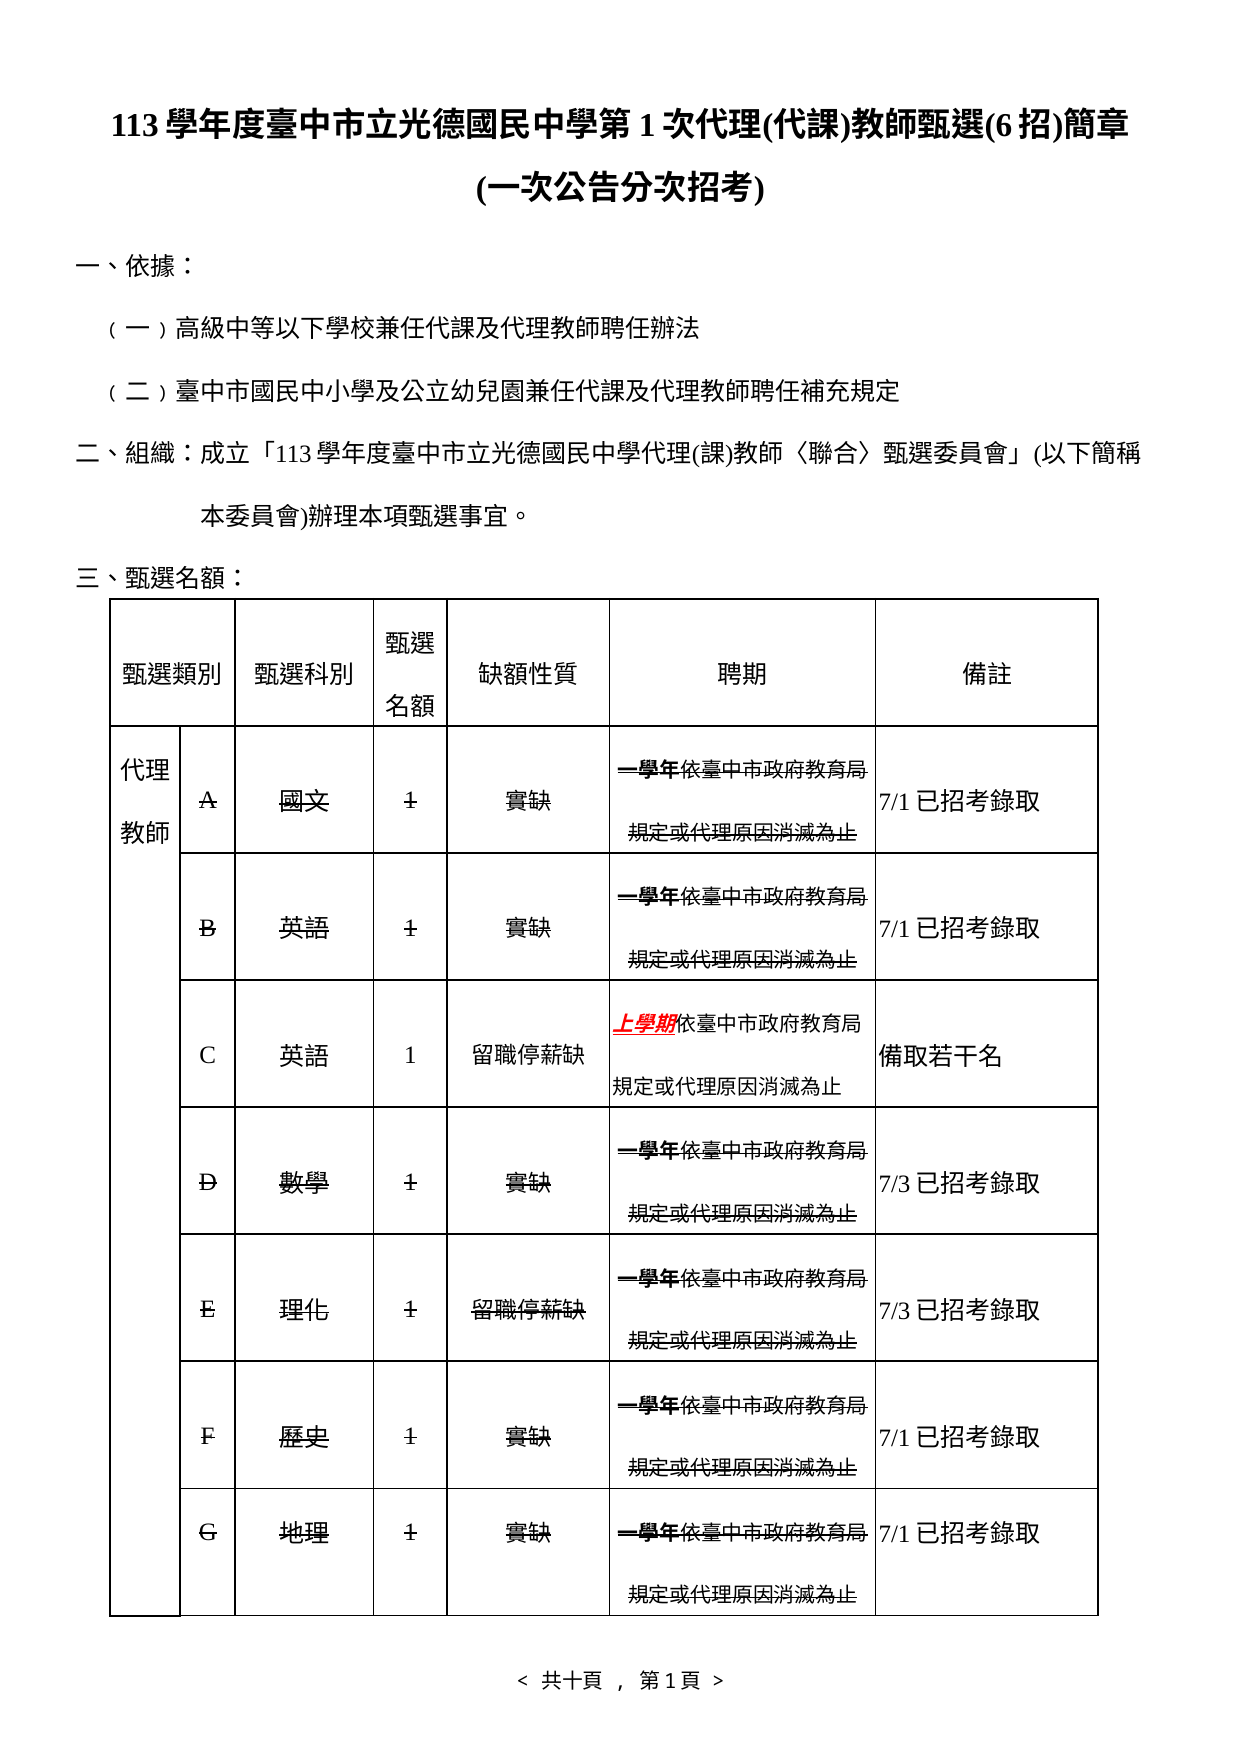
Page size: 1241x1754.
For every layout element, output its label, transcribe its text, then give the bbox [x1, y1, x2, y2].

table_cell 備取若干名 [876, 981, 1097, 1106]
table_cell 數學 [236, 1108, 373, 1233]
table_cell 1 [374, 1362, 446, 1487]
table_cell 實缺 [448, 1362, 609, 1487]
table_cell 地理 [236, 1489, 373, 1614]
table_cell G [181, 1489, 234, 1614]
table_cell 7/1已招考錄取 [876, 727, 1097, 852]
text 113學年度臺中市立光德國民中學第1次代理(代課)教師甄選(6招)簡章 (一次公告分次招考) [75, 81, 1165, 206]
table_header 備註 [876, 600, 1097, 725]
table_cell 7/3已招考錄取 [876, 1108, 1097, 1233]
table_cell 7/1已招考錄取 [876, 854, 1097, 979]
table_cell B [181, 854, 234, 979]
table_cell 7/1已招考錄取 [876, 1362, 1097, 1487]
table_cell 1 [374, 854, 446, 979]
table_cell 7/1已招考錄取 [876, 1489, 1097, 1614]
table_cell 實缺 [448, 727, 609, 852]
table_cell 上學期依臺中市政府教育局規定或代理原因消滅為止 [610, 981, 875, 1106]
table_cell 一學年依臺中市政府教育局規定或代理原因消滅為止 [610, 727, 875, 852]
table_cell 一學年依臺中市政府教育局規定或代理原因消滅為止 [610, 1235, 875, 1360]
table_cell F [181, 1362, 234, 1487]
text ﹙二﹚臺中市國民中小學及公立幼兒園兼任代課及代理教師聘任補充規定 [100, 348, 1165, 410]
table_header 甄選科別 [236, 600, 373, 725]
table_cell 英語 [236, 981, 373, 1106]
table_header 聘期 [610, 600, 875, 725]
table_cell 國文 [236, 727, 373, 852]
table_cell 一學年依臺中市政府教育局規定或代理原因消滅為止 [610, 1108, 875, 1233]
table_cell 留職停薪缺 [448, 981, 609, 1106]
table_cell 1 [374, 1489, 446, 1614]
table_cell 1 [374, 727, 446, 852]
table_cell 7/3已招考錄取 [876, 1235, 1097, 1360]
table_cell 理化 [236, 1235, 373, 1360]
table_cell 留職停薪缺 [448, 1235, 609, 1360]
table_cell 實缺 [448, 854, 609, 979]
table_cell 一學年依臺中市政府教育局規定或代理原因消滅為止 [610, 1362, 875, 1487]
table_cell 實缺 [448, 1108, 609, 1233]
table_cell 英語 [236, 854, 373, 979]
table_cell 實缺 [448, 1489, 609, 1614]
table_header 甄選類別 [111, 600, 234, 725]
table_cell D [181, 1108, 234, 1233]
table_cell 歷史 [236, 1362, 373, 1487]
table_cell 代理教師 [111, 727, 179, 1614]
table_cell 1 [374, 1235, 446, 1360]
table_header 缺額性質 [448, 600, 609, 725]
table_cell 1 [374, 981, 446, 1106]
table_cell A [181, 727, 234, 852]
table_cell E [181, 1235, 234, 1360]
table_header 甄選 名額 [374, 600, 446, 725]
table_cell 一學年依臺中市政府教育局規定或代理原因消滅為止 [610, 854, 875, 979]
table_cell 一學年依臺中市政府教育局規定或代理原因消滅為止 [610, 1489, 875, 1614]
text 二、組織：成立「113學年度臺中市立光德國民中學代理(課)教師〈聯合〉甄選委員會」(以下簡稱本委員會)辦理本項甄選事宜。 [75, 410, 1165, 535]
table_cell C [181, 981, 234, 1106]
text 三、甄選名額： [75, 535, 1165, 598]
table_cell 1 [374, 1108, 446, 1233]
text ﹙一﹚高級中等以下學校兼任代課及代理教師聘任辦法 [100, 285, 1165, 348]
text 一、依據： [75, 223, 1165, 285]
